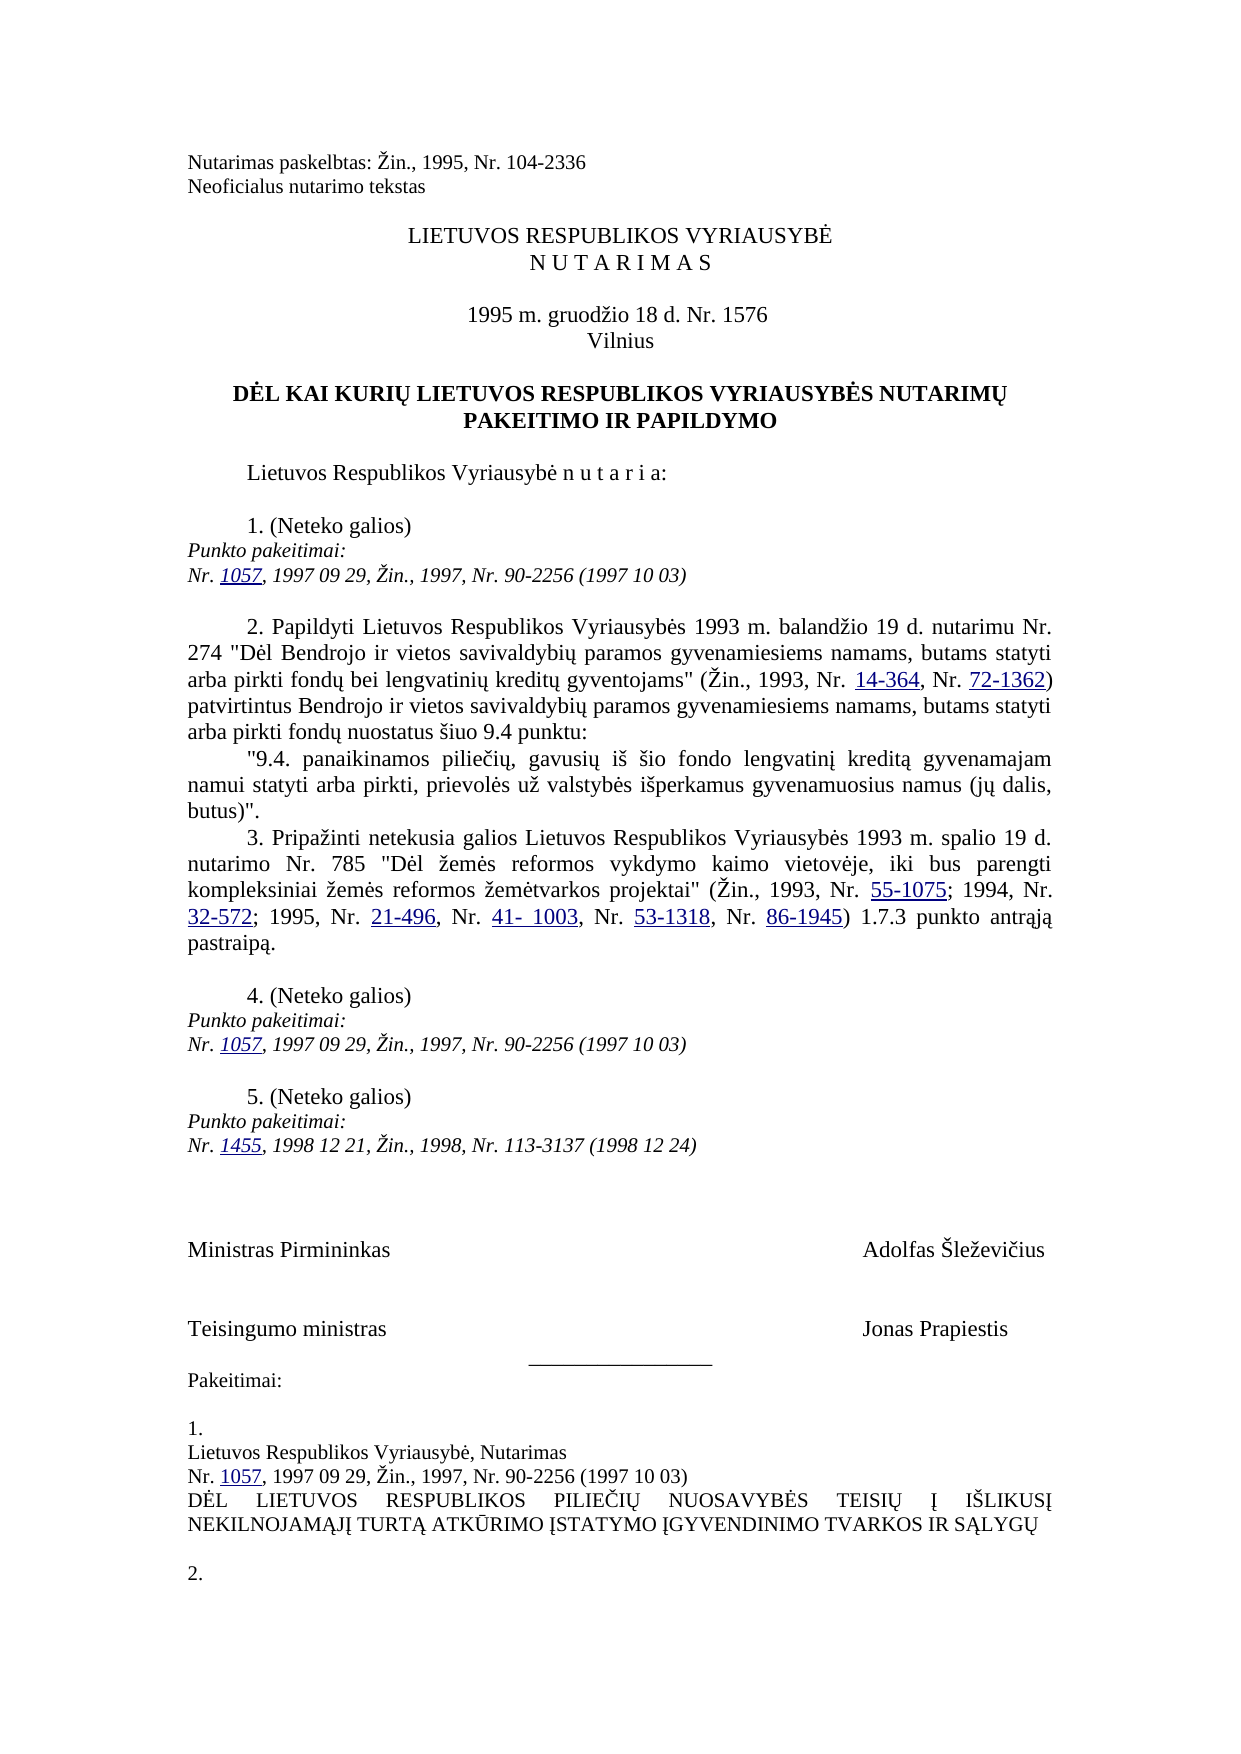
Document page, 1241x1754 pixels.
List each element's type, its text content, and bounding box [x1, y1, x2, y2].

text Teisingumo ministras Jonas Prapiestis [187, 1315, 1053, 1342]
text DĖL LIETUVOS RESPUBLIKOS PILIEČIŲ NUOSAVYBĖS TEISIŲ Į IŠLIKUSĮ NEKILNOJAMĄJĮ TURTĄ ATKŪRIMO ĮSTATYMO ĮGYVENDINIMO TVARKOS IR SĄLYGŲ [187, 1488, 1053, 1536]
text ________________ [187, 1342, 1053, 1368]
text Punkto pakeitimai: [187, 1008, 1053, 1032]
text "9.4. panaikinamos piliečių, gavusių iš šio fondo lengvatinį kreditą gyvenamajam namui statyti arba pirkti, prievolės už valstybės išperkamus gyvenamuosius namus (jų dalis, butus)". [187, 745, 1053, 824]
text 1995 m. gruodžio 18 d. Nr. 1576 [187, 301, 1053, 328]
text Ministras Pirmininkas Adolfas Šleževičius [187, 1236, 1053, 1263]
text Neoficialus nutarimo tekstas [187, 174, 1053, 198]
text Nr. 1057, 1997 09 29, Žin., 1997, Nr. 90-2256 (1997 10 03) [187, 1032, 1053, 1056]
text Pakeitimai: [187, 1368, 1053, 1392]
text Nr. 1057, 1997 09 29, Žin., 1997, Nr. 90-2256 (1997 10 03) [187, 1464, 1053, 1488]
text 5. (Neteko galios) [187, 1083, 1053, 1109]
text DĖL KAI KURIŲ LIETUVOS RESPUBLIKOS VYRIAUSYBĖS NUTARIMŲ PAKEITIMO IR PAPILDYMO [187, 380, 1053, 433]
text LIETUVOS RESPUBLIKOS VYRIAUSYBĖ [187, 222, 1053, 248]
text Nutarimas paskelbtas: Žin., 1995, Nr. 104-2336 [187, 150, 1053, 174]
text Nr. 1455, 1998 12 21, Žin., 1998, Nr. 113-3137 (1998 12 24) [187, 1133, 1053, 1157]
text Punkto pakeitimai: [187, 538, 1053, 562]
text N U T A R I M A S [187, 248, 1053, 275]
text Lietuvos Respublikos Vyriausybė, Nutarimas [187, 1440, 1053, 1464]
text Punkto pakeitimai: [187, 1109, 1053, 1133]
text 4. (Neteko galios) [187, 982, 1053, 1008]
text 3. Pripažinti netekusia galios Lietuvos Respublikos Vyriausybės 1993 m. spalio 19 d. nutarimo Nr. 785 "Dėl žemės reformos vykdymo kaimo vietovėje, iki bus parengti kompleksiniai žemės reformos žemėtvarkos projektai" (Žin., 1993, Nr. 55-1075; 1994, Nr. 32-572; 1995, Nr. 21-496, Nr. 41- 1003, Nr. 53-1318, Nr. 86-1945) 1.7.3 punkto antrąją pastraipą. [187, 824, 1053, 956]
text Nr. 1057, 1997 09 29, Žin., 1997, Nr. 90-2256 (1997 10 03) [187, 562, 1053, 587]
text 1. [187, 1416, 1053, 1440]
text Lietuvos Respublikos Vyriausybė n u t a r i a: [187, 459, 1053, 486]
text 2. Papildyti Lietuvos Respublikos Vyriausybės 1993 m. balandžio 19 d. nutarimu Nr. 274 "Dėl Bendrojo ir vietos savivaldybių paramos gyvenamiesiems namams, butams statyti arba pirkti fondų bei lengvatinių kreditų gyventojams" (Žin., 1993, Nr. 14-364, Nr. 72-1362) patvirtintus Bendrojo ir vietos savivaldybių paramos gyvenamiesiems namams, butams statyti arba pirkti fondų nuostatus šiuo 9.4 punktu: [187, 613, 1053, 745]
text 1. (Neteko galios) [187, 512, 1053, 538]
text 2. [187, 1561, 1053, 1584]
text Vilnius [187, 328, 1053, 354]
